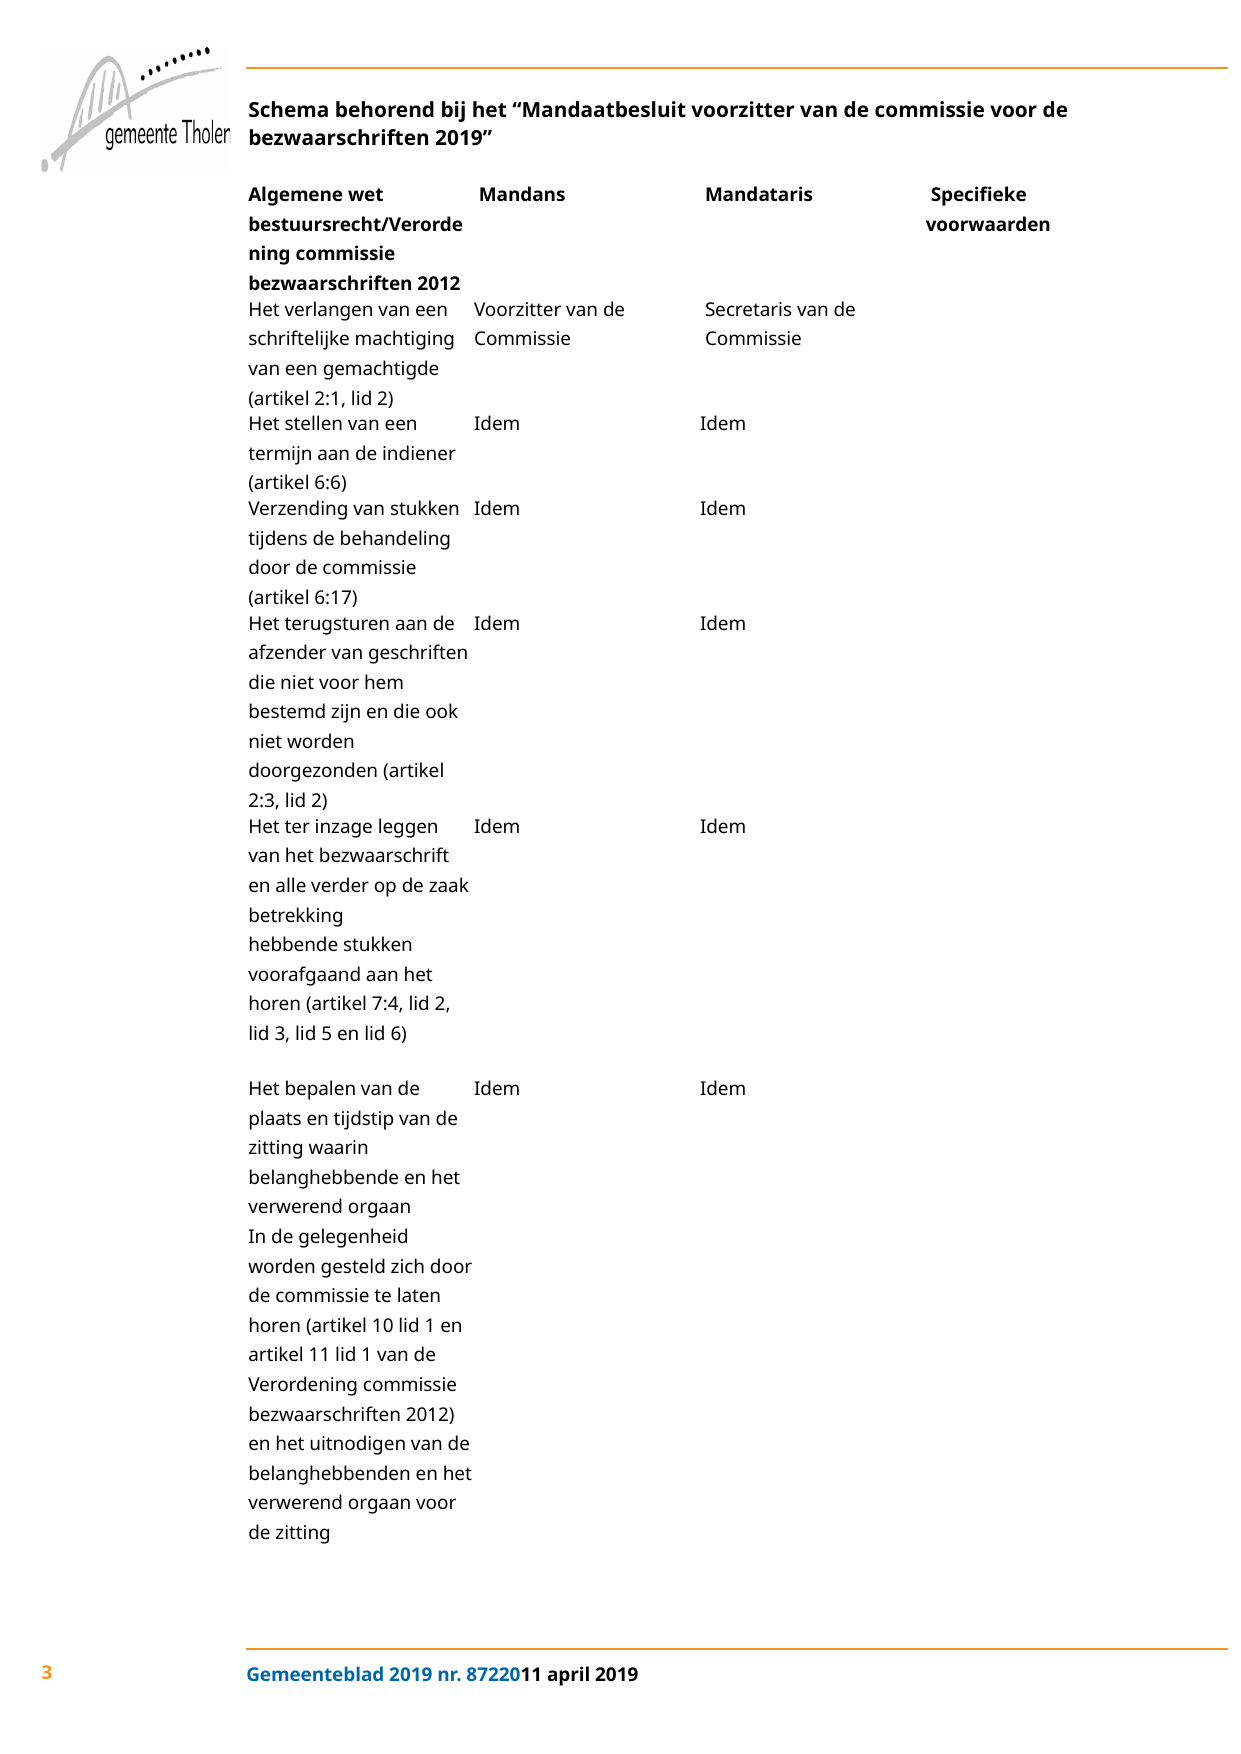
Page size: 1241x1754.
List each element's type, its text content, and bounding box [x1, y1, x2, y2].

table_cell [926, 813, 1152, 1075]
table_cell Verzending van stukken tijdens de behandeling door de commissie (artikel 6:17) [248, 495, 474, 610]
table_cell Idem [474, 610, 700, 813]
table_cell Idem [474, 410, 700, 495]
picture [41, 47, 231, 172]
table_header Mandans [474, 181, 700, 296]
text Schema behorend bij het “Mandaatbesluit voorzitter van de commissie voor de bezwaarschriften 2019” [248, 95, 1152, 152]
table_cell Idem [474, 813, 700, 1075]
table_cell Voorzitter van de Commissie [474, 296, 700, 410]
table_cell Idem [474, 1075, 700, 1545]
table_cell [926, 410, 1152, 495]
table_cell Het terugsturen aan de afzender van geschriften die niet voor hem bestemd zijn en die ook niet worden doorgezonden (artikel 2:3, lid 2) [248, 610, 474, 813]
table_cell [926, 296, 1152, 410]
table_header Algemene wet bestuursrecht/Verordening commissie bezwaarschriften 2012 [248, 181, 474, 296]
table_cell Het verlangen van een schriftelijke machtiging van een gemachtigde (artikel 2:1, lid 2) [248, 296, 474, 410]
table_cell Idem [474, 495, 700, 610]
table_cell Het bepalen van de plaats en tijdstip van de zitting waarin belanghebbende en het verwerend orgaan In de gelegenheid worden gesteld zich door de commissie te laten horen (artikel 10 lid 1 en artikel 11 lid 1 van de Verordening commissie bezwaarschriften 2012) en het uitnodigen van de belanghebbenden en het verwerend orgaan voor de zitting [248, 1075, 474, 1545]
table_cell [926, 610, 1152, 813]
table_cell Idem [700, 410, 926, 495]
table_cell Het stellen van een termijn aan de indiener (artikel 6:6) [248, 410, 474, 495]
table_header Specifieke voorwaarden [926, 181, 1152, 296]
table_header Mandataris [700, 181, 926, 296]
table_cell Idem [700, 610, 926, 813]
table_cell Idem [700, 1075, 926, 1545]
table_cell Secretaris van de Commissie [700, 296, 926, 410]
table_cell [926, 1075, 1152, 1545]
table_cell Idem [700, 813, 926, 1075]
table_cell Het ter inzage leggen van het bezwaarschrift en alle verder op de zaak betrekking hebbende stukken voorafgaand aan het horen (artikel 7:4, lid 2, lid 3, lid 5 en lid 6) [248, 813, 474, 1075]
table_cell [926, 495, 1152, 610]
table_cell Idem [700, 495, 926, 610]
